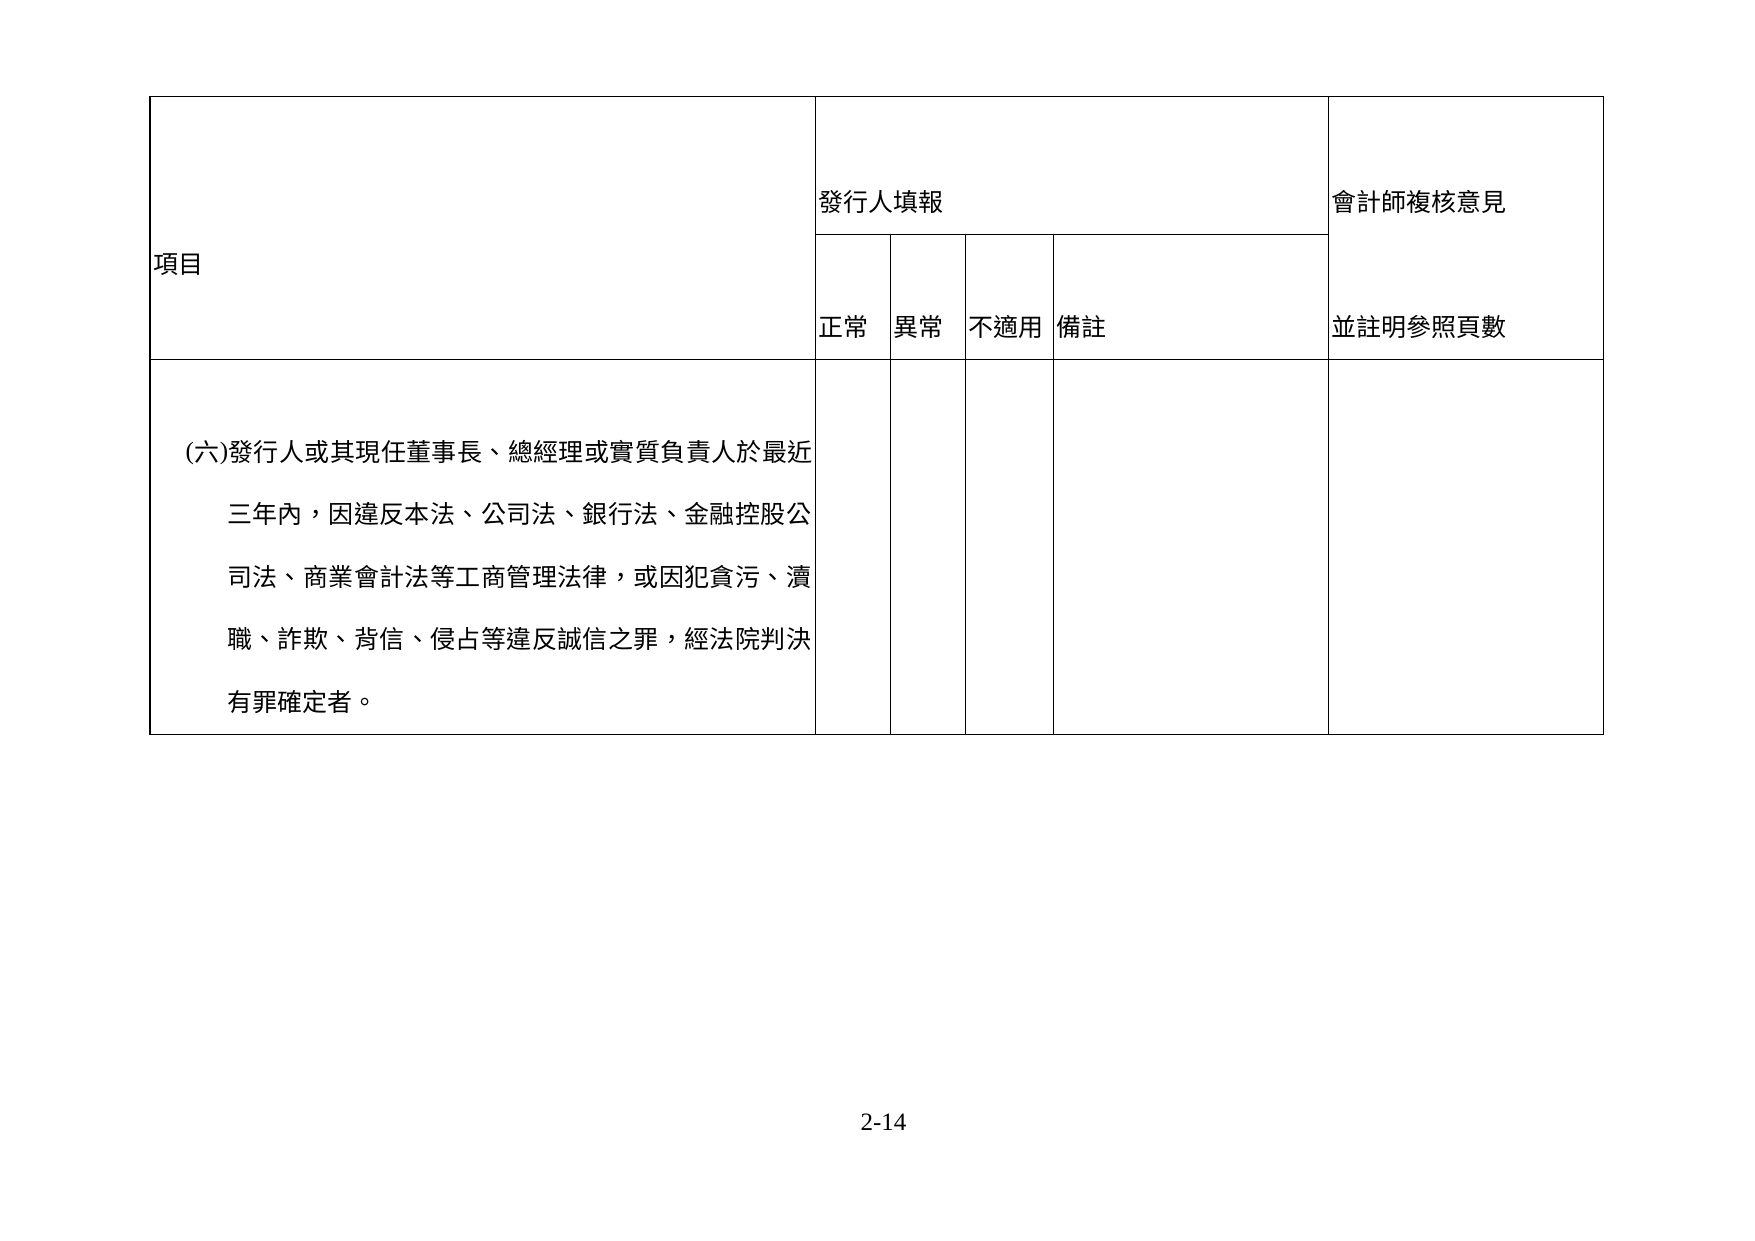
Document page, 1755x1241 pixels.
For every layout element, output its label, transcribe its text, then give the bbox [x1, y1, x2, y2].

table_cell 正常 [816, 235, 890, 358]
table_cell [816, 360, 890, 733]
table_cell [966, 360, 1053, 733]
table_header 發行人填報 [816, 97, 1328, 233]
table_header 項目 [151, 97, 815, 358]
table_cell (六)發行人或其現任董事長、總經理或實質負責人於最近三年內，因違反本法、公司法、銀行法、金融控股公司法、商業會計法等工商管理法律，或因犯貪污、瀆職、詐欺、背信、侵占等違反誠信之罪，經法院判決有罪確定者。 [151, 360, 815, 733]
table_header 會計師複核意見 並註明參照頁數 [1329, 97, 1603, 358]
table_cell [1054, 360, 1328, 733]
table_cell [891, 360, 965, 733]
table_cell [1329, 360, 1603, 733]
table_cell 備註 [1054, 235, 1328, 358]
table_cell 不適用 [966, 235, 1053, 358]
table_cell 異常 [891, 235, 965, 358]
